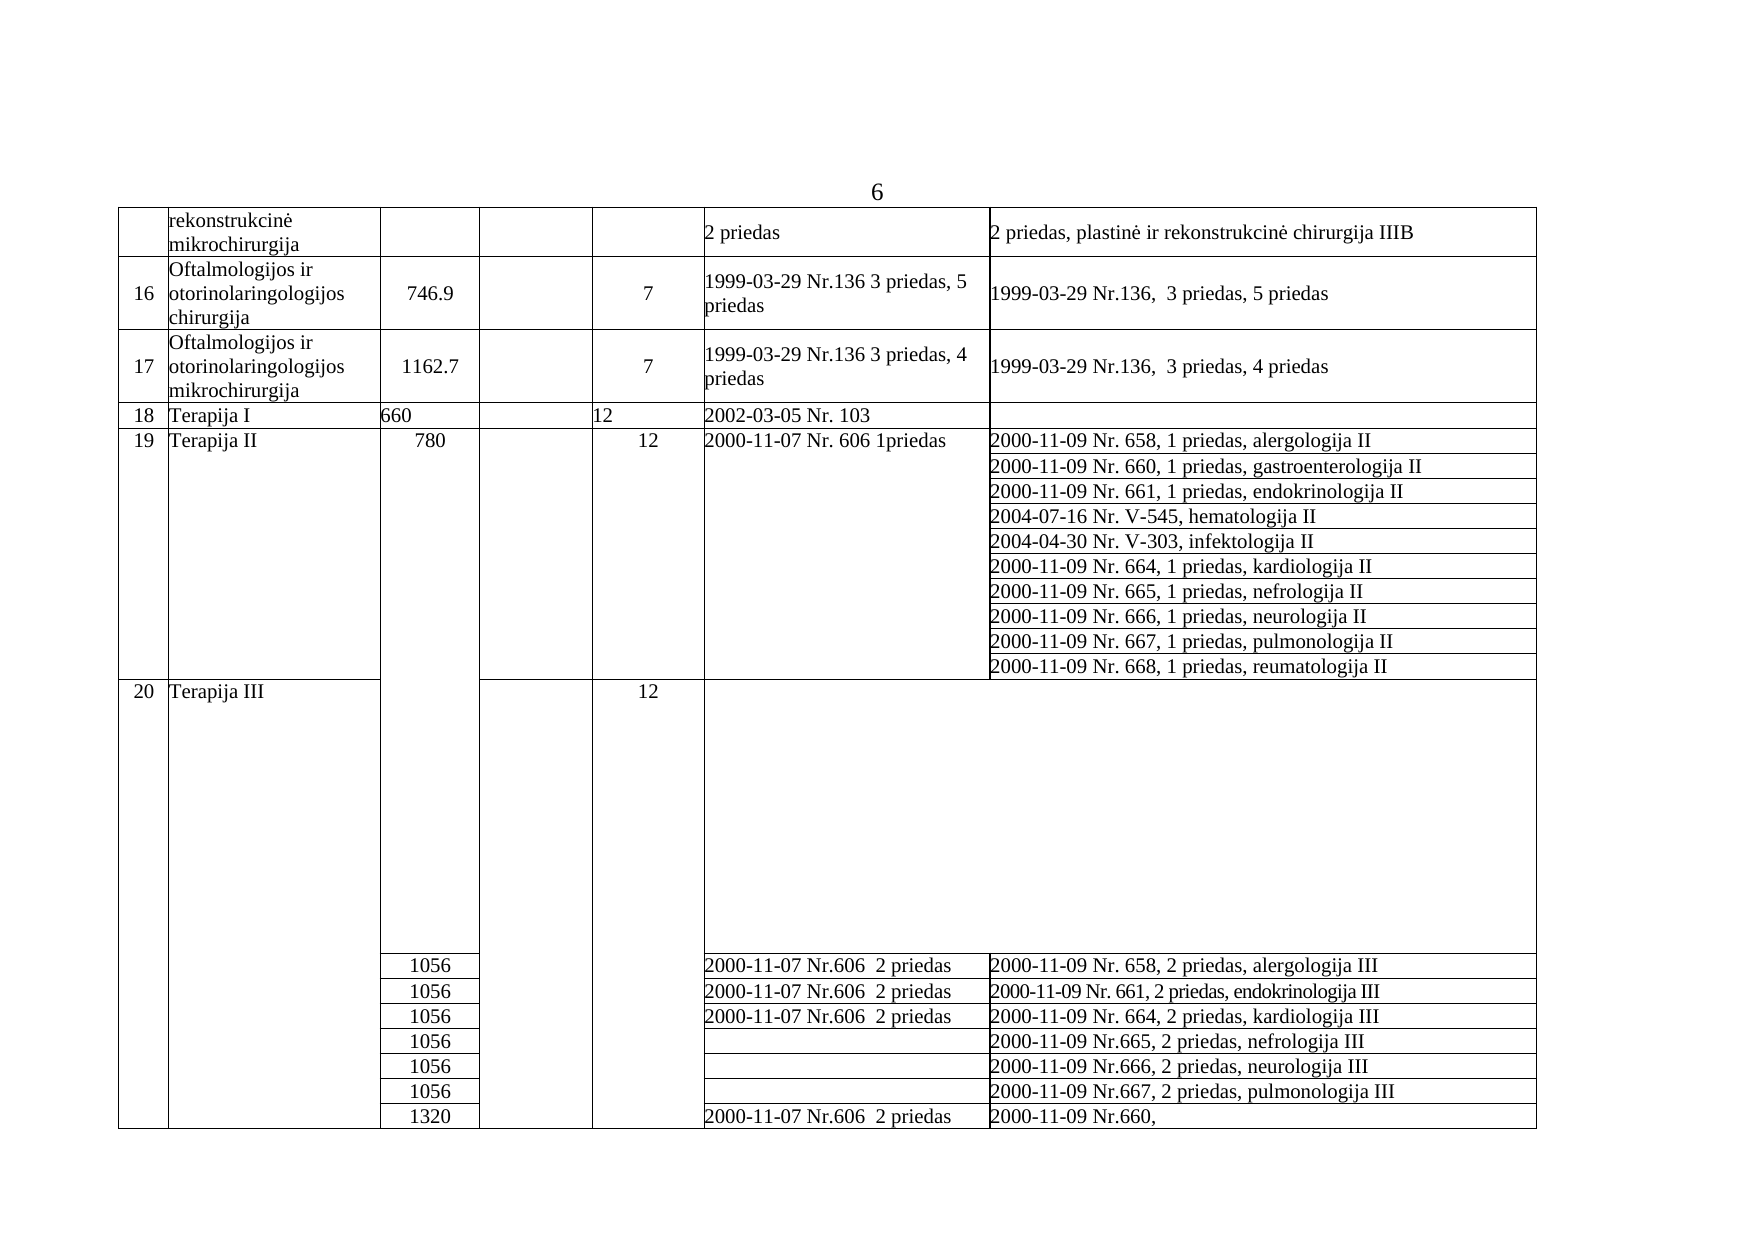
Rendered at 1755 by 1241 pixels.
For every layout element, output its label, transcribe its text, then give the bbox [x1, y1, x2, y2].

table_cell 1056 [381, 1054, 479, 1078]
table_cell Terapija II [169, 429, 380, 678]
table_cell 2000-11-09 Nr.665, 2 priedas, nefrologija III [991, 1029, 1536, 1053]
table_cell 1056 [381, 954, 479, 977]
table_cell 1999-03-29 Nr.136 3 priedas, 4 priedas [705, 330, 989, 402]
table_cell 2000-11-09 Nr. 658, 1 priedas, alergologija II [991, 429, 1536, 452]
table_cell 2000-11-09 Nr. 668, 1 priedas, reumatologija II [991, 654, 1536, 678]
table_cell 2000-11-09 Nr. 664, 2 priedas, kardiologija III [991, 1004, 1536, 1028]
table_cell [705, 1079, 989, 1103]
table_cell 19 [119, 429, 168, 678]
table_cell 1999-03-29 Nr.136 3 priedas, 5 priedas [705, 257, 989, 329]
table_cell 12 [593, 680, 704, 1128]
table_cell rekonstrukcinė mikrochirurgija [169, 208, 380, 256]
table_cell [593, 208, 704, 256]
table_cell Oftalmologijos ir otorinolaringologijos chirurgija [169, 257, 380, 329]
table_cell 660 [381, 403, 479, 427]
table_cell 2004-07-16 Nr. V-545, hematologija II [991, 504, 1536, 528]
table_cell 18 [119, 403, 168, 427]
table_cell 2000-11-09 Nr. 661, 2 priedas, endokrinologija III [991, 979, 1536, 1003]
table_cell 2000-11-09 Nr. 665, 1 priedas, nefrologija II [991, 579, 1536, 603]
table_cell Terapija I [169, 403, 380, 427]
table_cell 1056 [381, 1029, 479, 1053]
table_cell 2000-11-09 Nr.666, 2 priedas, neurologija III [991, 1054, 1536, 1078]
table_cell 746.9 [381, 257, 479, 329]
table_cell 7 [593, 257, 704, 329]
table_cell 2004-04-30 Nr. V-303, infektologija II [991, 529, 1536, 553]
table_cell [119, 208, 168, 256]
table_cell 1162.7 [381, 330, 479, 402]
table_cell 2000-11-09 Nr. 664, 1 priedas, kardiologija II [991, 554, 1536, 578]
table_cell 780 [381, 429, 479, 952]
table_cell [480, 257, 592, 329]
table_cell 2 priedas, plastinė ir rekonstrukcinė chirurgija IIIB [991, 208, 1536, 256]
table_cell [381, 208, 479, 256]
table_cell [480, 208, 592, 256]
table_cell 2000-11-09 Nr. 660, 1 priedas, gastroenterologija II [991, 454, 1536, 478]
table_cell [480, 429, 592, 678]
table_cell 1999-03-29 Nr.136, 3 priedas, 5 priedas [991, 257, 1536, 329]
table_cell 2000-11-09 Nr.660, [991, 1104, 1536, 1128]
table_cell [705, 1054, 989, 1078]
table_cell 7 [593, 330, 704, 402]
table_cell 1320 [381, 1104, 479, 1128]
table_cell [480, 330, 592, 402]
table_cell 2002-03-05 Nr. 103 [705, 403, 989, 427]
table_cell 2000-11-07 Nr.606 2 priedas [705, 1004, 989, 1028]
table_cell 1056 [381, 979, 479, 1003]
table_cell Oftalmologijos ir otorinolaringologijos mikrochirurgija [169, 330, 380, 402]
table_cell 2000-11-09 Nr. 661, 1 priedas, endokrinologija II [991, 479, 1536, 503]
table_cell 2 priedas [705, 208, 989, 256]
table_cell [705, 1029, 989, 1053]
table_cell 2000-11-07 Nr. 606 1priedas [705, 429, 989, 678]
table_cell 1056 [381, 1079, 479, 1103]
table_cell 2000-11-07 Nr.606 2 priedas [705, 954, 989, 977]
table_cell 12 [593, 403, 704, 427]
table_cell 17 [119, 330, 168, 402]
table_cell 2000-11-07 Nr.606 2 priedas [705, 979, 989, 1003]
table_cell 2000-11-09 Nr. 667, 1 priedas, pulmonologija II [991, 629, 1536, 653]
table_cell [480, 403, 592, 427]
table_cell [705, 680, 1536, 952]
table_cell [991, 403, 1536, 427]
table_cell 2000-11-07 Nr.606 2 priedas [705, 1104, 989, 1128]
table_cell 1999-03-29 Nr.136, 3 priedas, 4 priedas [991, 330, 1536, 402]
table_cell 2000-11-09 Nr. 658, 2 priedas, alergologija III [991, 954, 1536, 977]
table_cell 2000-11-09 Nr.667, 2 priedas, pulmonologija III [991, 1079, 1536, 1103]
table_cell 12 [593, 429, 704, 678]
table_cell 2000-11-09 Nr. 666, 1 priedas, neurologija II [991, 604, 1536, 628]
table_cell [480, 680, 592, 1128]
table_cell 20 [119, 680, 168, 1128]
table_cell Terapija III [169, 680, 380, 1128]
table_cell 16 [119, 257, 168, 329]
table_cell 1056 [381, 1004, 479, 1028]
